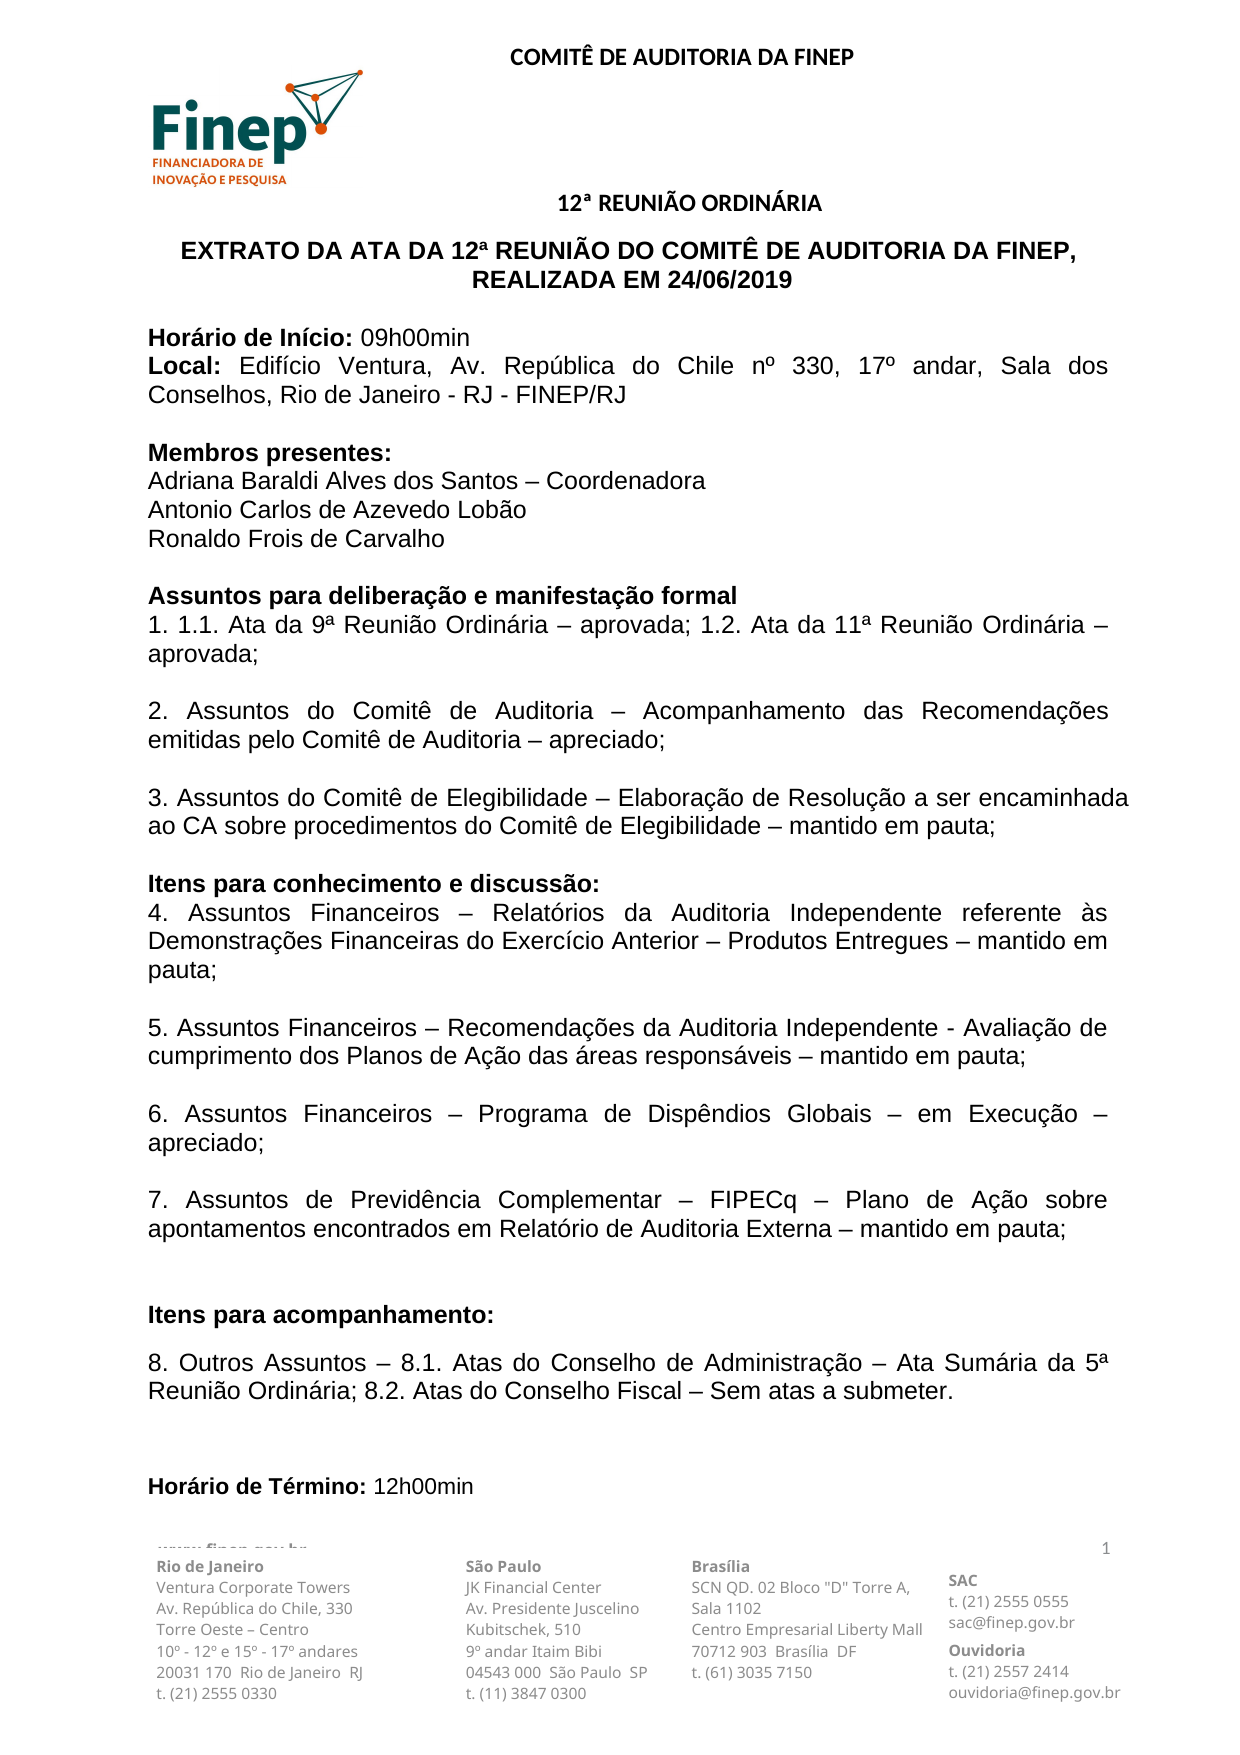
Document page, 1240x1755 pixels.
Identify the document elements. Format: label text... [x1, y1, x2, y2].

text Itens para conhecimento e discussão: [148, 869, 1110, 897]
text Assuntos para deliberação e manifestação formal [148, 581, 1110, 610]
text 6. Assuntos Financeiros – Programa de Dispêndios Globais – em Execução – apreciado; [148, 1099, 1110, 1156]
text 5. Assuntos Financeiros – Recomendações da Auditoria Independente - Avaliação de cumprimento dos Planos de Ação das áreas responsáveis – mantido em pauta; [148, 1012, 1110, 1070]
text Horário de Início: 09h00min [148, 322, 1110, 351]
text Local: Edifício Ventura, Av. República do Chile nº 330, 17º andar, Sala dos Conselhos, Rio de Janeiro - RJ - FINEP/RJ [148, 351, 1110, 409]
text 8. Outros Assuntos – 8.1. Atas do Conselho de Administração – Ata Sumária da 5ª Reunião Ordinária; 8.2. Atas do Conselho Fiscal – Sem atas a submeter. [148, 1347, 1110, 1405]
text Itens para acompanhamento: [148, 1300, 1110, 1329]
text Membros presentes: [148, 437, 1110, 466]
text 2. Assuntos do Comitê de Auditoria – Acompanhamento das Recomendações emitidas pelo Comitê de Auditoria – apreciado; [148, 696, 1110, 754]
text Ronaldo Frois de Carvalho [148, 524, 1110, 552]
text EXTRATO DA ATA DA 12ª REUNIÃO DO COMITÊ DE AUDITORIA DA FINEP, [148, 236, 1110, 265]
text Horário de Término: 12h00min [148, 1473, 1110, 1499]
text REALIZADA EM 24/06/2019 [148, 265, 1110, 294]
text 7. Assuntos de Previdência Complementar – FIPECq – Plano de Ação sobre apontamentos encontrados em Relatório de Auditoria Externa – mantido em pauta; [148, 1185, 1110, 1242]
text Adriana Baraldi Alves dos Santos – Coordenadora [148, 466, 1110, 495]
text 3. Assuntos do Comitê de Elegibilidade – Elaboração de Resolução a ser encaminhada ao CA sobre procedimentos do Comitê de Elegibilidade – mantido em pauta; [148, 782, 1130, 840]
text 1. 1.1. Ata da 9ª Reunião Ordinária – aprovada; 1.2. Ata da 11ª Reunião Ordinária – aprovada; [148, 610, 1110, 667]
text 4. Assuntos Financeiros – Relatórios da Auditoria Independente referente às Demonstrações Financeiras do Exercício Anterior – Produtos Entregues – mantido em pauta; [148, 897, 1110, 984]
text Antonio Carlos de Azevedo Lobão [148, 495, 1110, 524]
